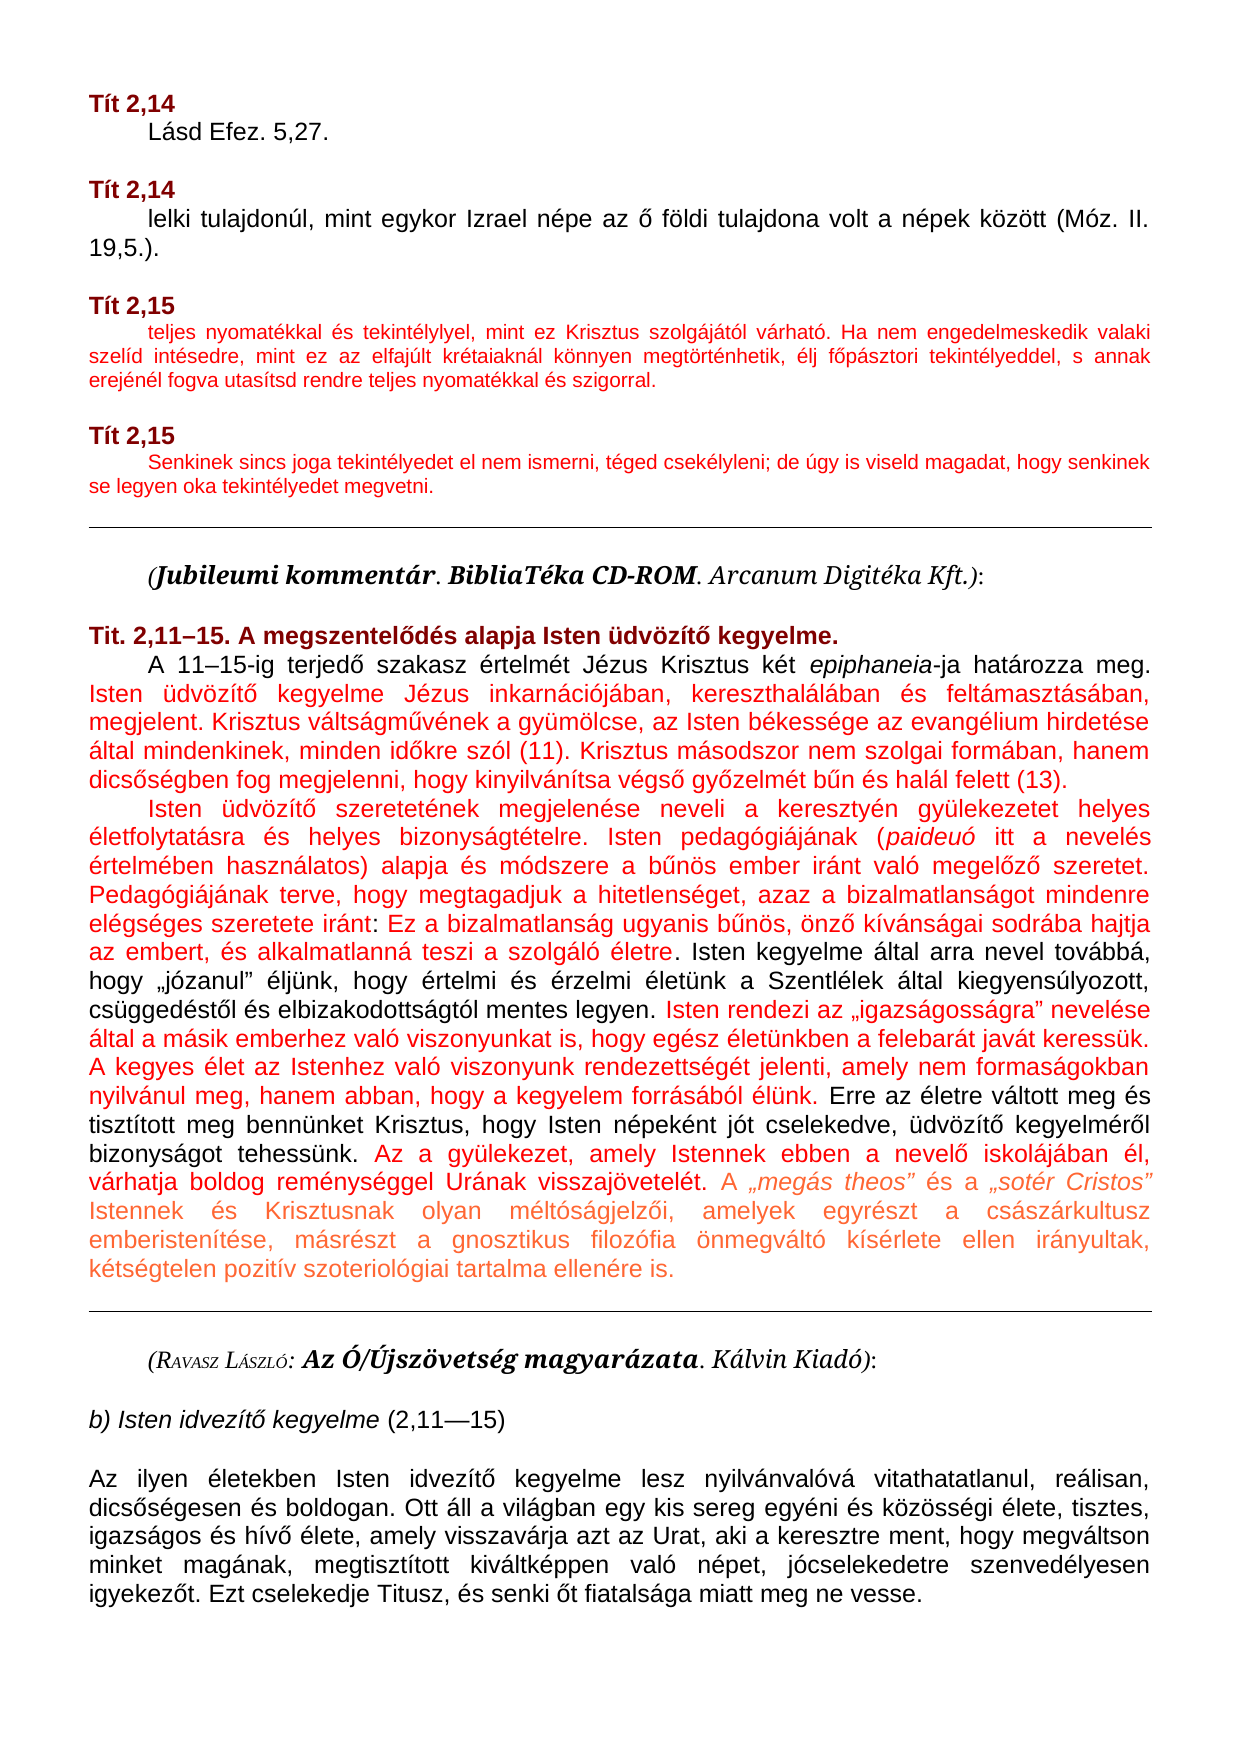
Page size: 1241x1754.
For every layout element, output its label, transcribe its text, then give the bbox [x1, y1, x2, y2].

text Tit. 2,11–15. A megszentelődés alapja Isten üdvözítő kegyelme. [88, 621, 1152, 650]
text b) Isten idvezítő kegyelme (2,11—15) [88, 1406, 1152, 1434]
text Lásd Efez. 5,27. [88, 117, 1152, 146]
text Tít 2,15 [88, 291, 1152, 320]
text Az ilyen életekben Isten idvezítő kegyelme lesz nyilvánvalóvá vitathatatlanul, reálisan, dicsőségesen és boldogan. Ott áll a világban egy kis sereg egyéni és közösségi élete, tisztes, igazságos és hívő élete, amely visszavárja azt az Urat, aki a keresztre ment, hogy megváltson minket magának, megtisztított kiváltképpen való népet, jócselekedetre szenvedélyesen igyekezőt. Ezt cselekedje Titusz, és senki őt fiatalsága miatt meg ne vesse. [88, 1464, 1152, 1607]
text Tít 2,14 [88, 88, 1152, 117]
text (Ravasz László: Az Ó/Újszövetség magyarázata. Kálvin Kiadó): [88, 1342, 1152, 1376]
text Isten üdvözítő szeretetének megjelenése neveli a keresztyén gyülekezetet helyes életfolytatásra és helyes bizonyságtételre. Isten pedagógiájának (paideuó itt a nevelés értelmében használatos) alapja és módszere a bűnös ember iránt való megelőző szeretet. Pedagógiájának terve, hogy megtagadjuk a hitetlenséget, azaz a bizalmatlanságot mindenre elégséges szeretete iránt: Ez a bizalmatlanság ugyanis bűnös, önző kívánságai sodrába hajtja az embert, és alkalmatlanná teszi a szolgáló életre. Isten kegyelme által arra nevel továbbá, hogy „józanul” éljünk, hogy értelmi és érzelmi életünk a Szentlélek által kiegyensúlyozott, csüggedéstől és elbizakodottságtól mentes legyen. Isten rendezi az „igazságosságra” nevelése által a másik emberhez való viszonyunkat is, hogy egész életünkben a felebarát javát keressük. A kegyes élet az Istenhez való viszonyunk rendezettségét jelenti, amely nem formaságokban nyilvánul meg, hanem abban, hogy a kegyelem forrásából élünk. Erre az életre váltott meg és tisztított meg bennünket Krisztus, hogy Isten népeként jót cselekedve, üdvözítő kegyelméről bizonyságot tehessünk. Az a gyülekezet, amely Istennek ebben a nevelő iskolájában él, várhatja boldog reménységgel Urának visszajövetelét. A „megás theos” és a „sotér Cristos” Istennek és Krisztusnak olyan méltóságjelzői, amelyek egyrészt a császárkultusz emberistenítése, másrészt a gnosztikus filozófia önmegváltó kísérlete ellen irányultak, kétségtelen pozitív szoteriológiai tartalma ellenére is. [88, 794, 1152, 1282]
text teljes nyomatékkal és tekintélylyel, mint ez Krisztus szolgájától várható. Ha nem engedelmeskedik valaki szelíd intésedre, mint ez az elfajúlt krétaiaknál könnyen megtörténhetik, élj főpásztori tekintélyeddel, s annak erejénél fogva utasítsd rendre teljes nyomatékkal és szigorral. [88, 320, 1152, 392]
text lelki tulajdonúl, mint egykor Izrael népe az ő földi tulajdona volt a népek között (Móz. II. 19,5.). [88, 204, 1152, 262]
text (Jubileumi kommentár. BibliaTéka CD-ROM. Arcanum Digitéka Kft.): [88, 558, 1152, 592]
text Tít 2,14 [88, 176, 1152, 204]
text Tít 2,15 [88, 421, 1152, 450]
text Senkinek sincs joga tekintélyedet el nem ismerni, téged csekélyleni; de úgy is viseld magadat, hogy senkinek se legyen oka tekintélyedet megvetni. [88, 450, 1152, 498]
text A 11–15-ig terjedő szakasz értelmét Jézus Krisztus két epiphaneia-ja határozza meg. Isten üdvözítő kegyelme Jézus inkarnációjában, kereszthalálában és feltámasztásában, megjelent. Krisztus váltságművének a gyümölcse, az Isten békessége az evangélium hirdetése által mindenkinek, minden időkre szól (11). Krisztus másodszor nem szolgai formában, hanem dicsőségben fog megjelenni, hogy kinyilvánítsa végső győzelmét bűn és halál felett (13). [88, 650, 1152, 794]
